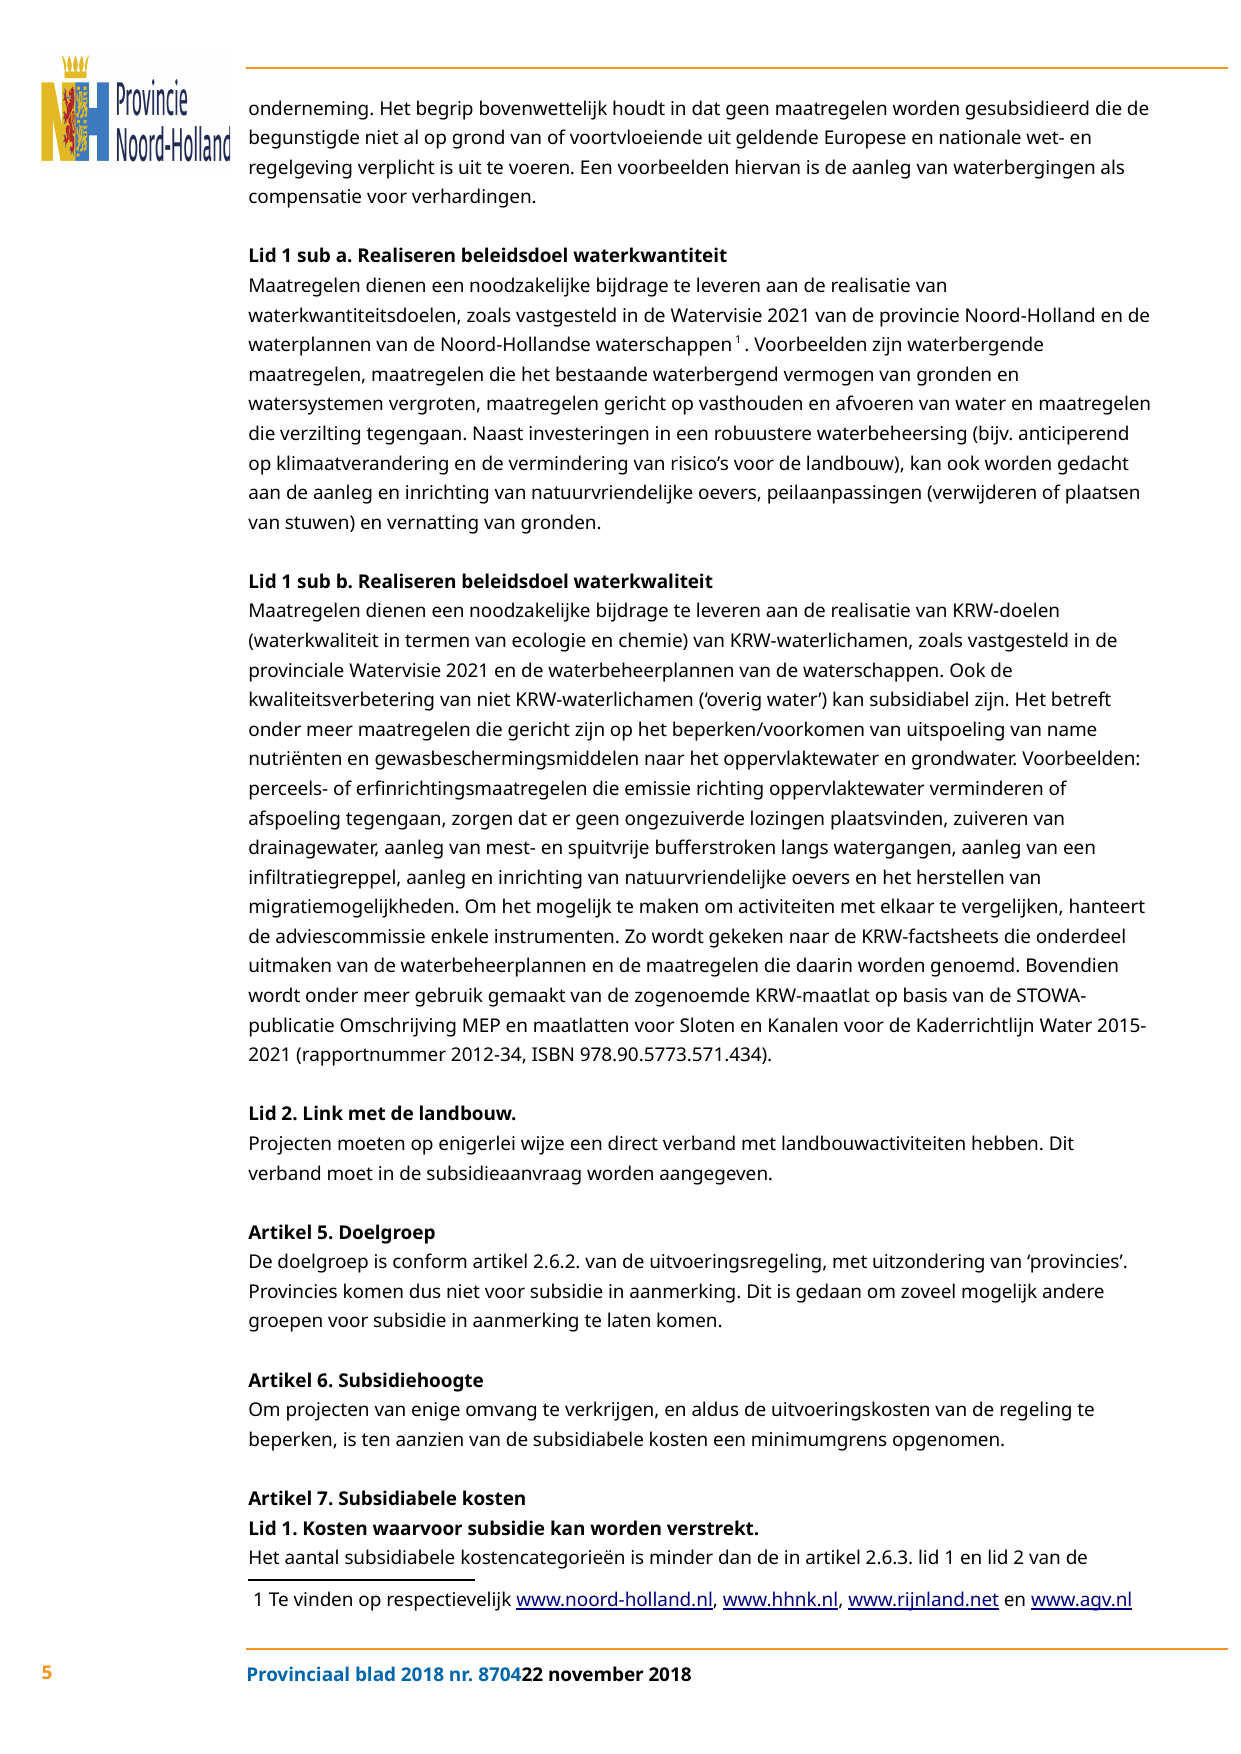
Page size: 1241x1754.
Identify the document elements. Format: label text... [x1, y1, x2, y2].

text De doelgroep is conform artikel 2.6.2. van de uitvoeringsregeling, met uitzondering van ‘provincies’. Provincies komen dus niet voor subsidie in aanmerking. Dit is gedaan om zoveel mogelijk andere groepen voor subsidie in aanmerking te laten komen. [248, 1248, 1152, 1333]
text Artikel 6. Subsidiehoogte [248, 1367, 1152, 1393]
text Lid 1 sub b. Realiseren beleidsdoel waterkwaliteit [248, 568, 1152, 594]
text Lid 2. Link met de landbouw. [248, 1101, 1152, 1126]
text Maatregelen dienen een noodzakelijke bijdrage te leveren aan de realisatie van KRW-doelen (waterkwaliteit in termen van ecologie en chemie) van KRW-waterlichamen, zoals vastgesteld in de provinciale Watervisie 2021 en de waterbeheerplannen van de waterschappen. Ook de kwaliteitsverbetering van niet KRW-waterlichamen (‘overig water’) kan subsidiabel zijn. Het betreft onder meer maatregelen die gericht zijn op het beperken/voorkomen van uitspoeling van name nutriënten en gewasbeschermingsmiddelen naar het oppervlaktewater en grondwater. Voorbeelden: perceels- of erfinrichtingsmaatregelen die emissie richting oppervlaktewater verminderen of afspoeling tegengaan, zorgen dat er geen ongezuiverde lozingen plaatsvinden, zuiveren van drainagewater, aanleg van mest- en spuitvrije bufferstroken langs watergangen, aanleg van een infiltratiegreppel, aanleg en inrichting van natuurvriendelijke oevers en het herstellen van migratiemogelijkheden. Om het mogelijk te maken om activiteiten met elkaar te vergelijken, hanteert de adviescommissie enkele instrumenten. Zo wordt gekeken naar de KRW-factsheets die onderdeel uitmaken van de waterbeheerplannen en de maatregelen die daarin worden genoemd. Bovendien wordt onder meer gebruik gemaakt van de zogenoemde KRW-maatlat op basis van de STOWA-publicatie Omschrijving MEP en maatlatten voor Sloten en Kanalen voor de Kaderrichtlijn Water 2015-2021 (rapportnummer 2012-34, ISBN 978.90.5773.571.434). [248, 598, 1152, 1067]
picture [41, 47, 231, 172]
text Het aantal subsidiabele kostencategorieën is minder dan de in artikel 2.6.3. lid 1 en lid 2 van de [248, 1544, 1152, 1570]
text Artikel 5. Doelgroep [248, 1219, 1152, 1245]
text Maatregelen dienen een noodzakelijke bijdrage te leveren aan de realisatie van waterkwantiteitsdoelen, zoals vastgesteld in de Watervisie 2021 van de provincie Noord-Holland en de waterplannen van de Noord-Hollandse waterschappen. Voorbeelden zijn waterbergende maatregelen, maatregelen die het bestaande waterbergend vermogen van gronden en watersystemen vergroten, maatregelen gericht op vasthouden en afvoeren van water en maatregelen die verzilting tegengaan. Naast investeringen in een robuustere waterbeheersing (bijv. anticiperend op klimaatverandering en de vermindering van risico’s voor de landbouw), kan ook worden gedacht aan de aanleg en inrichting van natuurvriendelijke oevers, peilaanpassingen (verwijderen of plaatsen van stuwen) en vernatting van gronden. [248, 272, 1152, 535]
text Om projecten van enige omvang te verkrijgen, en aldus de uitvoeringskosten van de regeling te beperken, is ten aanzien van de subsidiabele kosten een minimumgrens opgenomen. [248, 1396, 1152, 1452]
text Lid 1 sub a. Realiseren beleidsdoel waterkwantiteit [248, 243, 1152, 268]
text Te vinden op respectievelijk www.noord-holland.nl, www.hhnk.nl, www.rijnland.net en www.agv.nl [248, 1586, 1152, 1612]
text Projecten moeten op enigerlei wijze een direct verband met landbouwactiviteiten hebben. Dit verband moet in de subsidieaanvraag worden aangegeven. [248, 1130, 1152, 1186]
text Lid 1. Kosten waarvoor subsidie kan worden verstrekt. [248, 1515, 1152, 1541]
text onderneming. Het begrip bovenwettelijk houdt in dat geen maatregelen worden gesubsidieerd die de begunstigde niet al op grond van of voortvloeiende uit geldende Europese en nationale wet- en regelgeving verplicht is uit te voeren. Een voorbeelden hiervan is de aanleg van waterbergingen als compensatie voor verhardingen. [248, 95, 1152, 209]
text Artikel 7. Subsidiabele kosten [248, 1485, 1152, 1511]
